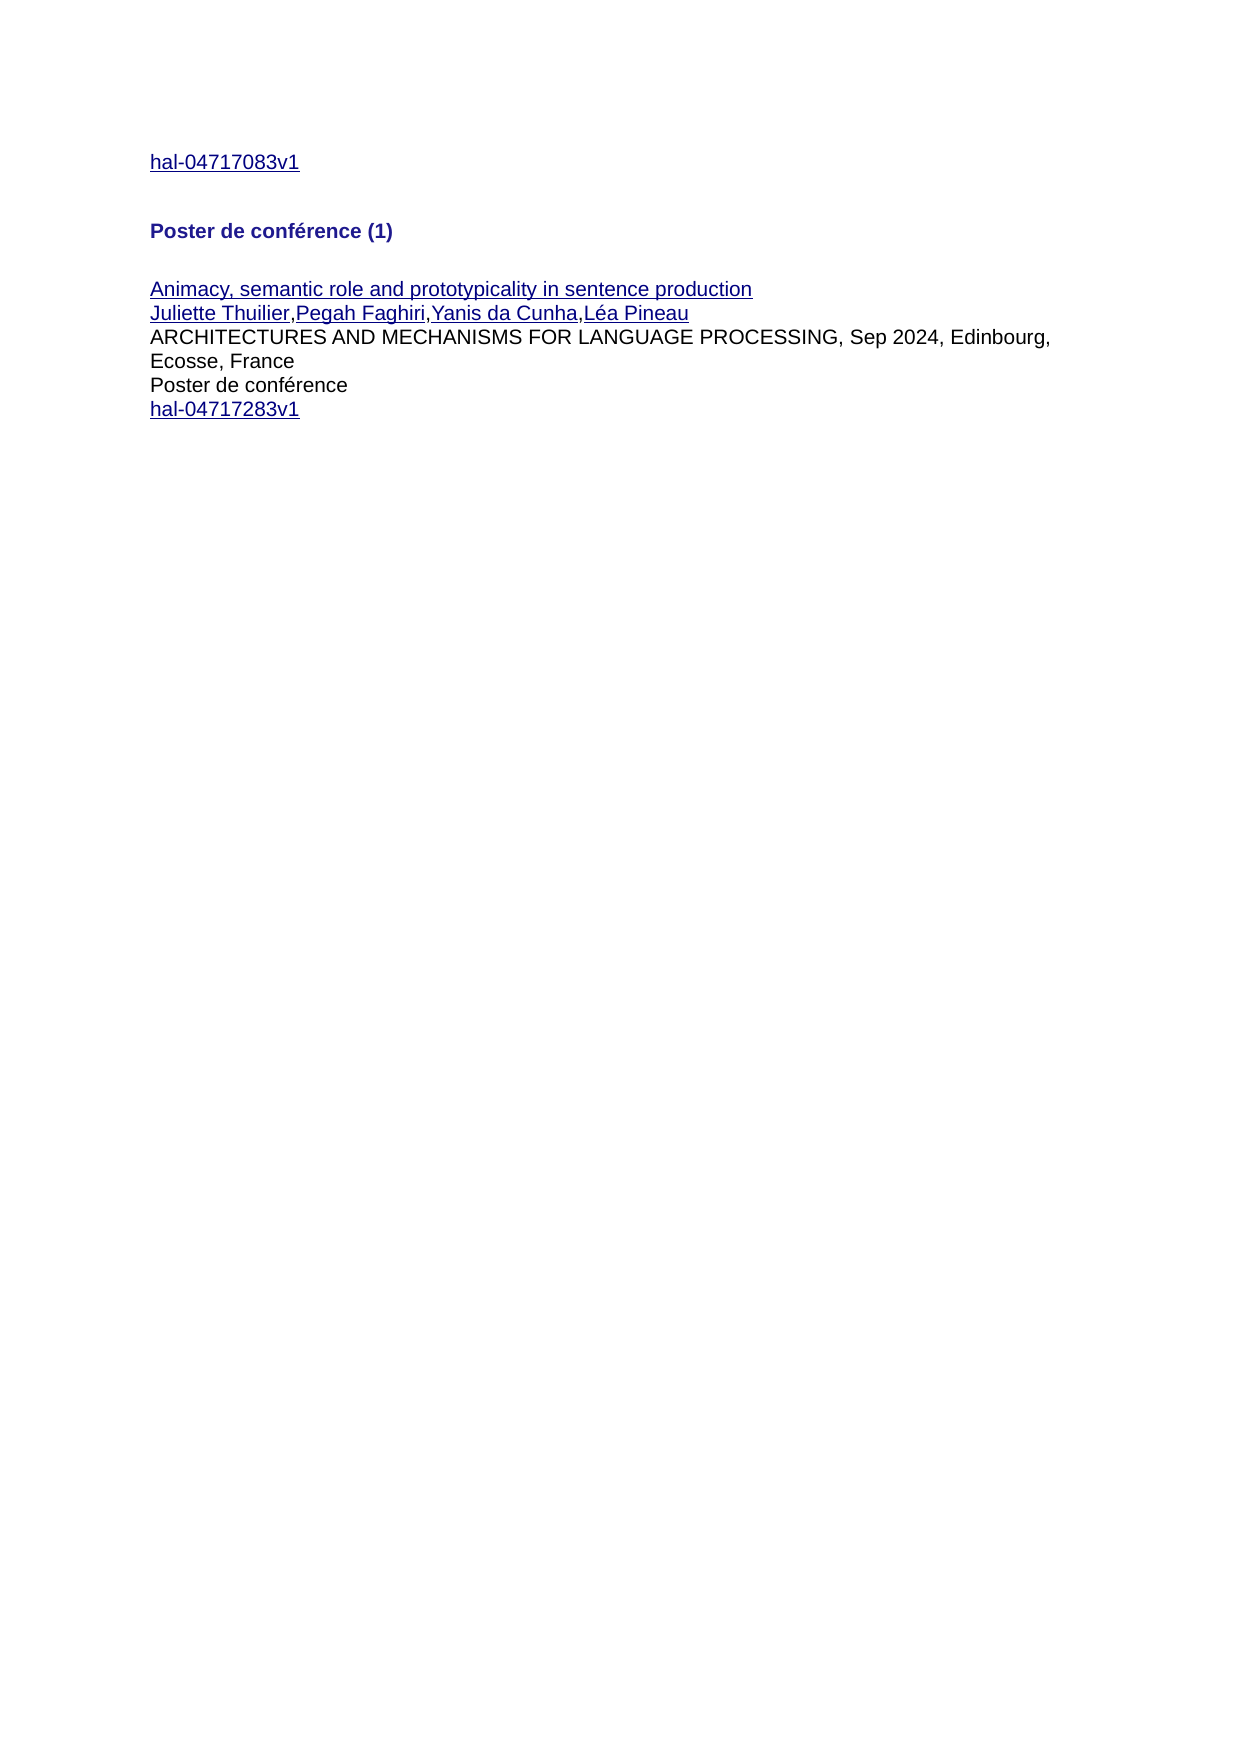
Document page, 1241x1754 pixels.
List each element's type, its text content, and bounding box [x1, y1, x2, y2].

table_cell hal-04717083v1 [150, 150, 1090, 174]
subtitle Poster de conférence (1) [150, 219, 1090, 243]
table_header Animacy, semantic role and prototypicality in sentence production Juliette Thuilier,Pegah Faghiri,Yanis da Cunha,Léa Pineau ARCHITECTURES AND MECHANISMS FOR LANGUAGE PROCESSING, Sep 2024, Edinbourg, Ecosse, France Poster de conférence hal-04717283v1 [150, 277, 1090, 421]
